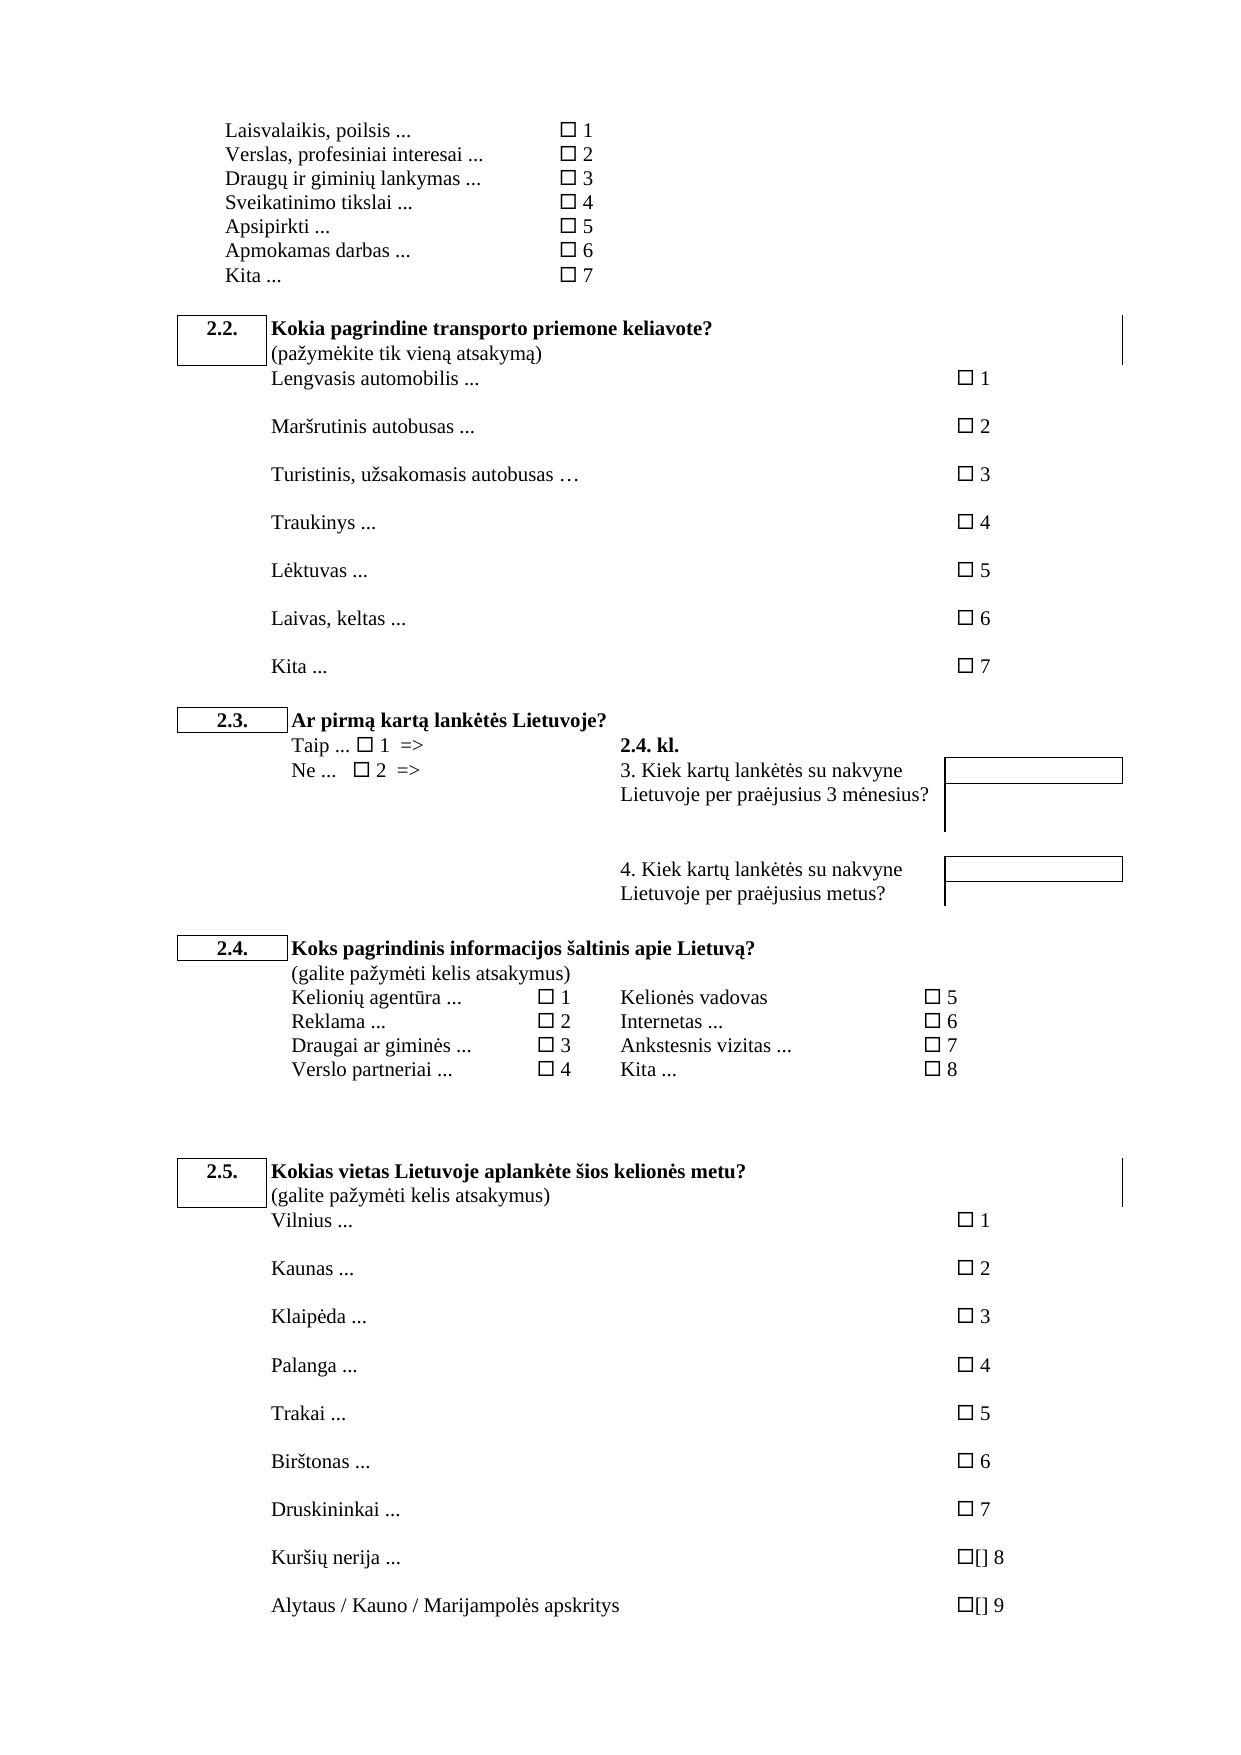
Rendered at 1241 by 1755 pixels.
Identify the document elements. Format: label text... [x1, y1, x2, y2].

table_cell [] 9 [952, 1593, 1122, 1617]
table_cell [177, 1105, 287, 1129]
table_cell [177, 1353, 267, 1377]
table_cell [177, 214, 221, 238]
table_cell [919, 960, 1122, 985]
table_cell [267, 1377, 952, 1401]
table_header [952, 1158, 1122, 1207]
table_cell [177, 118, 221, 142]
table_cell [287, 1081, 532, 1105]
table_cell [177, 1497, 267, 1521]
table_cell 3. Kiek kartų lankėtės su nakvyne Lietuvoje per praėjusius 3 mėnesius? [616, 757, 944, 832]
table_cell [177, 438, 267, 462]
table_cell [177, 606, 267, 630]
table_cell Vilnius ... [267, 1207, 952, 1232]
table_cell Taip ... [] 1 => [287, 732, 616, 757]
table_cell [177, 414, 267, 438]
table_cell [177, 1081, 287, 1105]
table_cell Apmokamas darbas ... [221, 239, 555, 262]
table_cell Kelionės vadovas [616, 985, 919, 1009]
table_cell [] 7 [555, 263, 1122, 287]
table_cell Internetas ... [616, 1009, 919, 1033]
table_cell Kita ... [616, 1057, 919, 1081]
table_cell [177, 366, 267, 389]
table_cell [177, 630, 267, 654]
table_cell [] 8 [952, 1545, 1122, 1569]
table_cell [] 7 [952, 654, 1122, 678]
table_cell 4. Kiek kartų lankėtės su nakvyne Lietuvoje per praėjusius metus? [616, 856, 944, 906]
table_cell [267, 438, 952, 462]
table_cell [] 4 [555, 190, 1122, 214]
table_cell [946, 808, 1122, 832]
table_cell [177, 856, 287, 881]
table_header [945, 707, 1122, 732]
table_cell Kuršių nerija ... [267, 1545, 952, 1569]
table_cell [533, 1081, 616, 1105]
table_cell [267, 1232, 952, 1256]
table_header 2.3. [178, 708, 287, 732]
table_cell [952, 438, 1122, 462]
table_cell [267, 486, 952, 510]
table_cell [177, 1009, 287, 1033]
table_cell [177, 390, 267, 414]
table_header 2.2. [178, 316, 266, 364]
table_cell Birštonas ... [267, 1449, 952, 1473]
table_cell [] 4 [952, 510, 1122, 534]
table_cell [616, 832, 945, 856]
table_cell Kaunas ... [267, 1256, 952, 1280]
table_cell [952, 486, 1122, 510]
table_cell [267, 630, 952, 654]
table_cell [177, 1280, 267, 1304]
table_cell [] 6 [555, 239, 1122, 262]
table_cell [952, 1569, 1122, 1593]
table_cell Turistinis, užsakomasis autobusas … [267, 462, 952, 486]
table_cell [952, 1377, 1122, 1401]
table_cell [177, 832, 287, 856]
table_cell [267, 1521, 952, 1545]
table_cell [267, 582, 952, 606]
table_cell [] 6 [952, 606, 1122, 630]
table_cell [177, 1449, 267, 1473]
table_cell [177, 1377, 267, 1401]
table_cell [287, 808, 616, 832]
table_cell [] 3 [555, 166, 1122, 190]
table_cell [177, 985, 287, 1009]
table_cell Lengvasis automobilis ... [267, 365, 952, 389]
table_cell [952, 390, 1122, 414]
table_cell Palanga ... [267, 1353, 952, 1377]
table_cell [267, 1280, 952, 1304]
table_header [919, 935, 1122, 960]
table_cell [] 5 [952, 1401, 1122, 1425]
table_cell [945, 832, 1122, 856]
table_cell [] 2 [533, 1009, 616, 1033]
table_cell [177, 190, 221, 214]
table_cell Verslas, profesiniai interesai ... [221, 142, 555, 166]
table_cell [] 4 [952, 1353, 1122, 1377]
table_cell [267, 1425, 952, 1449]
table_cell [177, 166, 221, 190]
table_cell [177, 1329, 267, 1352]
table_cell [177, 142, 221, 166]
table_cell Reklama ... [287, 1009, 532, 1033]
table_cell 2.4. kl. [616, 732, 1122, 757]
table_cell [] 6 [919, 1009, 1122, 1033]
table_cell Ne ... [] 2 => [287, 757, 616, 782]
table_cell [177, 263, 221, 287]
table_cell (galite pažymėti kelis atsakymus) [287, 960, 919, 985]
table_cell [952, 1329, 1122, 1352]
table_cell Trakai ... [267, 1401, 952, 1425]
table_cell [177, 783, 287, 807]
table_cell [919, 1081, 1122, 1105]
table_cell [952, 1473, 1122, 1497]
table_header 2.4. [178, 936, 287, 960]
table_cell [177, 1304, 267, 1328]
table_cell [] 2 [555, 142, 1122, 166]
table_cell [177, 1569, 267, 1593]
table_cell [287, 881, 616, 906]
table_cell [616, 1081, 919, 1105]
table_cell [952, 1425, 1122, 1449]
table_header 2.5. [178, 1159, 266, 1207]
table_cell [946, 758, 1122, 782]
table_cell [952, 582, 1122, 606]
table_cell Draugai ar giminės ... [287, 1033, 532, 1057]
table_cell [177, 582, 267, 606]
table_cell [287, 832, 616, 856]
table_cell [] 3 [952, 1304, 1122, 1328]
table_cell [] 5 [555, 214, 1122, 238]
table_cell [287, 856, 616, 881]
table_cell [616, 1105, 919, 1129]
table_cell [177, 1521, 267, 1545]
table_cell [267, 390, 952, 414]
table_cell [177, 510, 267, 534]
table_cell Apsipirkti ... [221, 214, 555, 238]
table_cell [177, 558, 267, 582]
table_cell Draugų ir giminių lankymas ... [221, 166, 555, 190]
table_cell [] 1 [533, 985, 616, 1009]
table_cell [] 4 [533, 1057, 616, 1081]
table_cell Kelionių agentūra ... [287, 985, 532, 1009]
table_header Kokia pagrindine transporto priemone keliavote? (pažymėkite tik vieną atsakymą) [267, 315, 952, 364]
table_cell [267, 1329, 952, 1352]
table_cell [946, 857, 1122, 881]
table_cell [] 2 [952, 1256, 1122, 1280]
table_cell [177, 462, 267, 486]
table_cell [177, 534, 267, 558]
table_cell [] 1 [952, 365, 1122, 389]
table_cell [267, 534, 952, 558]
table_cell [919, 1105, 1122, 1129]
table_header [952, 315, 1122, 364]
table_cell [177, 733, 287, 757]
table_cell [] 8 [919, 1057, 1122, 1081]
table_cell [177, 1057, 287, 1081]
table_cell Lėktuvas ... [267, 558, 952, 582]
table_cell Maršrutinis autobusas ... [267, 414, 952, 438]
table_cell [177, 1473, 267, 1497]
table_cell Alytaus / Kauno / Marijampolės apskritys [267, 1593, 952, 1617]
table_cell Klaipėda ... [267, 1304, 952, 1328]
table_cell Laivas, keltas ... [267, 606, 952, 630]
table_cell [] 7 [919, 1033, 1122, 1057]
table_cell [177, 1545, 267, 1569]
table_cell [] 5 [919, 985, 1122, 1009]
table_cell [952, 1232, 1122, 1256]
table_cell [177, 1425, 267, 1449]
table_cell [267, 1473, 952, 1497]
table_cell Traukinys ... [267, 510, 952, 534]
table_cell [177, 757, 287, 782]
table_cell [] 3 [952, 462, 1122, 486]
table_cell [] 2 [952, 414, 1122, 438]
table_header Ar pirmą kartą lankėtės Lietuvoje? [288, 707, 945, 732]
table_cell [952, 1280, 1122, 1304]
table_cell [177, 808, 287, 832]
table_cell [177, 1208, 267, 1232]
table_cell Verslo partneriai ... [287, 1057, 532, 1081]
table_cell [177, 881, 287, 906]
table_cell [946, 882, 1122, 906]
table_cell [952, 534, 1122, 558]
table_cell Sveikatinimo tikslai ... [221, 190, 555, 214]
table_cell [267, 1569, 952, 1593]
table_cell [] 6 [952, 1449, 1122, 1473]
table_cell [287, 1105, 532, 1129]
table_cell [177, 239, 221, 262]
table_cell [] 3 [533, 1033, 616, 1057]
table_cell [287, 783, 616, 807]
table_cell [] 7 [952, 1497, 1122, 1521]
table_cell Kita ... [267, 654, 952, 678]
table_cell [177, 1256, 267, 1280]
table_cell [177, 486, 267, 510]
table_cell Druskininkai ... [267, 1497, 952, 1521]
table_cell [946, 784, 1122, 807]
table_cell [952, 1521, 1122, 1545]
table_cell [533, 1105, 616, 1129]
table_cell Ankstesnis vizitas ... [616, 1033, 919, 1057]
table_cell [177, 1232, 267, 1256]
table_header Koks pagrindinis informacijos šaltinis apie Lietuvą? [288, 935, 919, 960]
table_header Kokias vietas Lietuvoje aplankėte šios kelionės metu? (galite pažymėti kelis atsakymus) [267, 1158, 952, 1207]
table_cell [] 5 [952, 558, 1122, 582]
table_cell [952, 630, 1122, 654]
table_cell [177, 961, 287, 985]
table_cell [] 1 [555, 118, 1122, 142]
table_cell [177, 1593, 267, 1617]
table_cell [177, 1401, 267, 1425]
table_cell [177, 654, 267, 678]
table_cell [] 1 [952, 1207, 1122, 1232]
table_cell [177, 1033, 287, 1057]
table_cell Kita ... [221, 263, 555, 287]
table_cell Laisvalaikis, poilsis ... [221, 118, 555, 142]
